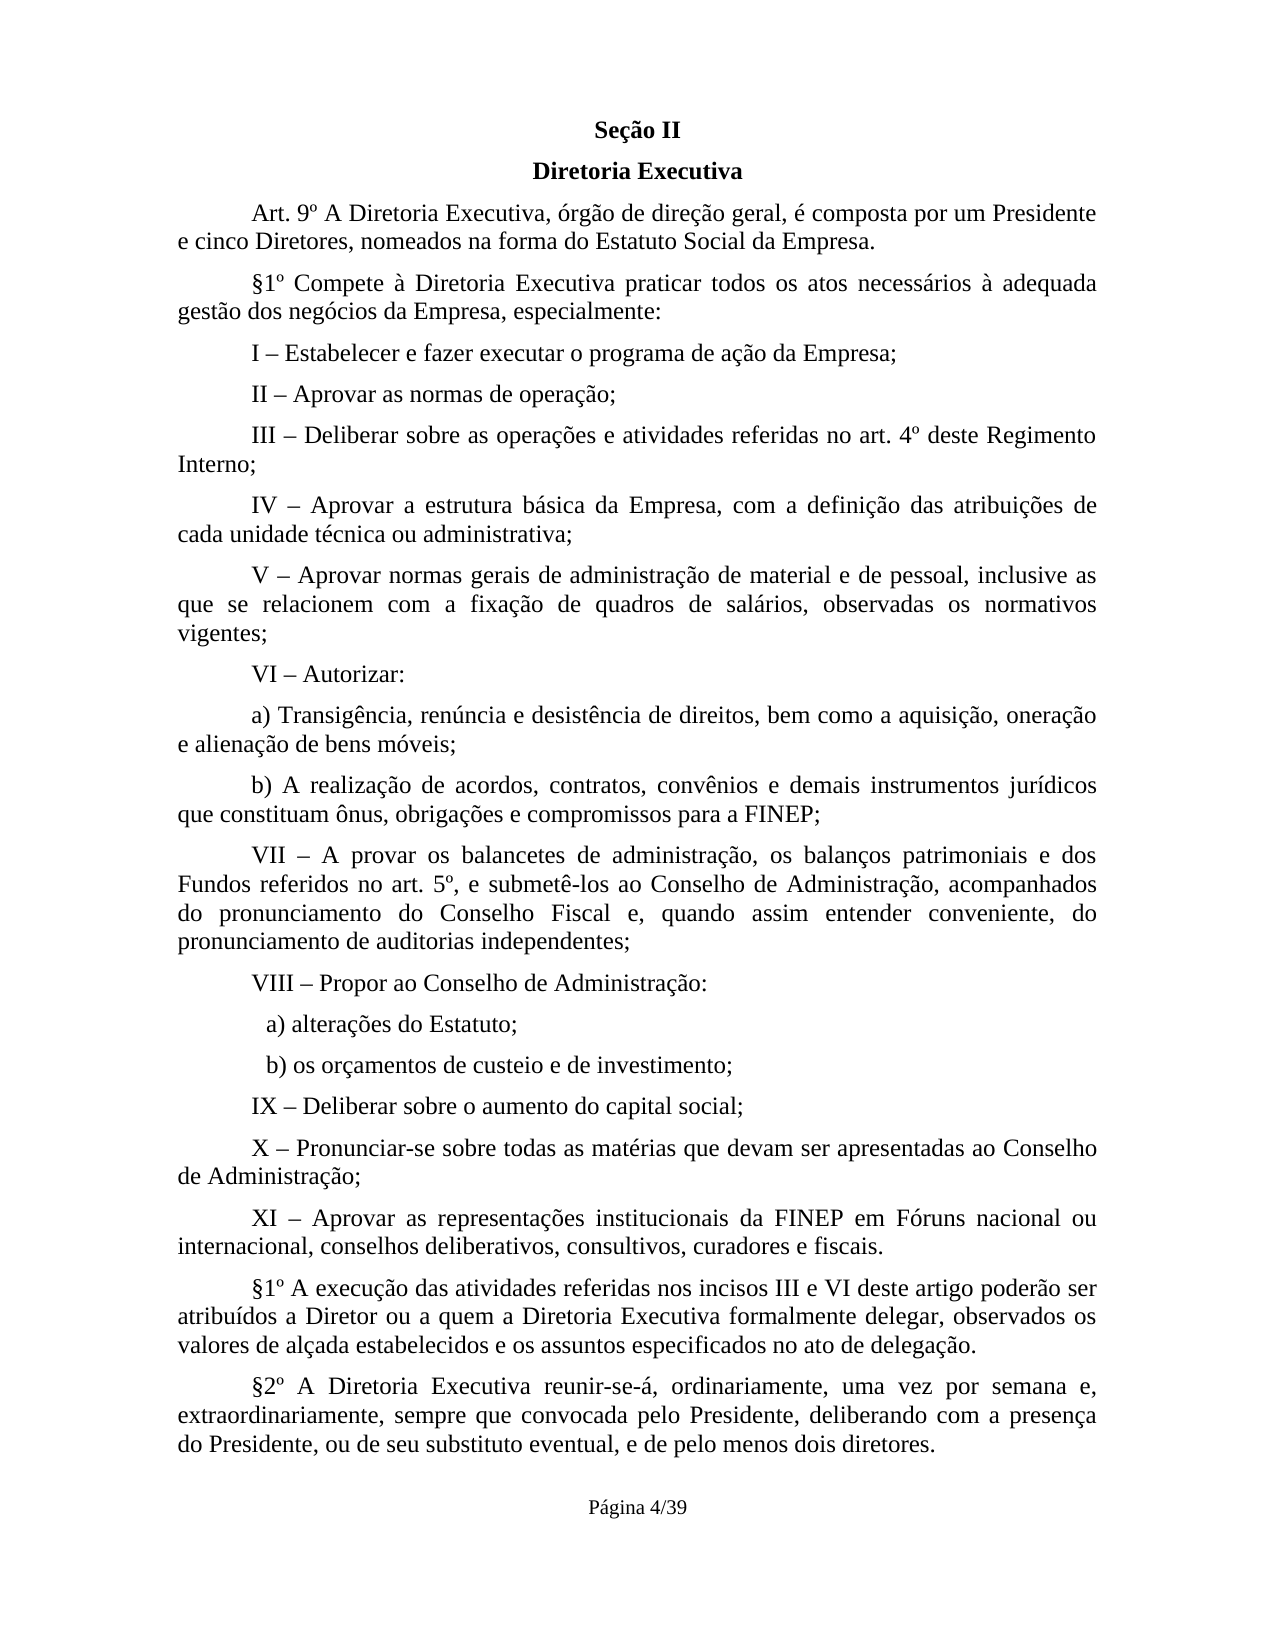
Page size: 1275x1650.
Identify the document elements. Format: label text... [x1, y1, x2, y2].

text VI – Autorizar: [177, 659, 1098, 688]
text III – Deliberar sobre as operações e atividades referidas no art. 4º deste Regimento Interno; [177, 420, 1098, 478]
text b) os orçamentos de custeio e de investimento; [251, 1050, 1098, 1079]
text X – Pronunciar-se sobre todas as matérias que devam ser apresentadas ao Conselho de Administração; [177, 1133, 1098, 1190]
text I – Estabelecer e fazer executar o programa de ação da Empresa; [177, 338, 1098, 366]
text Art. 9º A Diretoria Executiva, órgão de direção geral, é composta por um Presidente e cinco Diretores, nomeados na forma do Estatuto Social da Empresa. [177, 198, 1098, 255]
text a) alterações do Estatuto; [251, 1009, 1098, 1038]
text VIII – Propor ao Conselho de Administração: [177, 968, 1098, 996]
text b) A realização de acordos, contratos, convênios e demais instrumentos jurídicos que constituam ônus, obrigações e compromissos para a FINEP; [177, 770, 1098, 828]
text §1º A execução das atividades referidas nos incisos III e VI deste artigo poderão ser atribuídos a Diretor ou a quem a Diretoria Executiva formalmente delegar, observados os valores de alçada estabelecidos e os assuntos especificados no ato de delegação. [177, 1273, 1098, 1359]
text XI – Aprovar as representações institucionais da FINEP em Fóruns nacional ou internacional, conselhos deliberativos, consultivos, curadores e fiscais. [177, 1203, 1098, 1260]
text a) Transigência, renúncia e desistência de direitos, bem como a aquisição, oneração e alienação de bens móveis; [177, 700, 1098, 758]
text §1º Compete à Diretoria Executiva praticar todos os atos necessários à adequada gestão dos negócios da Empresa, especialmente: [177, 268, 1098, 325]
text V – Aprovar normas gerais de administração de material e de pessoal, inclusive as que se relacionem com a fixação de quadros de salários, observadas os normativos vigentes; [177, 560, 1098, 646]
text IV – Aprovar a estrutura básica da Empresa, com a definição das atribuições de cada unidade técnica ou administrativa; [177, 490, 1098, 548]
text Seção II [177, 115, 1098, 144]
text VII – A provar os balancetes de administração, os balanços patrimoniais e dos Fundos referidos no art. 5º, e submetê-los ao Conselho de Administração, acompanhados do pronunciamento do Conselho Fiscal e, quando assim entender conveniente, do pronunciamento de auditorias independentes; [177, 840, 1098, 955]
text II – Aprovar as normas de operação; [177, 379, 1098, 408]
text §2º A Diretoria Executiva reunir-se-á, ordinariamente, uma vez por semana e, extraordinariamente, sempre que convocada pelo Presidente, deliberando com a presença do Presidente, ou de seu substituto eventual, e de pelo menos dois diretores. [177, 1371, 1098, 1458]
text IX – Deliberar sobre o aumento do capital social; [177, 1091, 1098, 1120]
text Diretoria Executiva [177, 156, 1098, 185]
